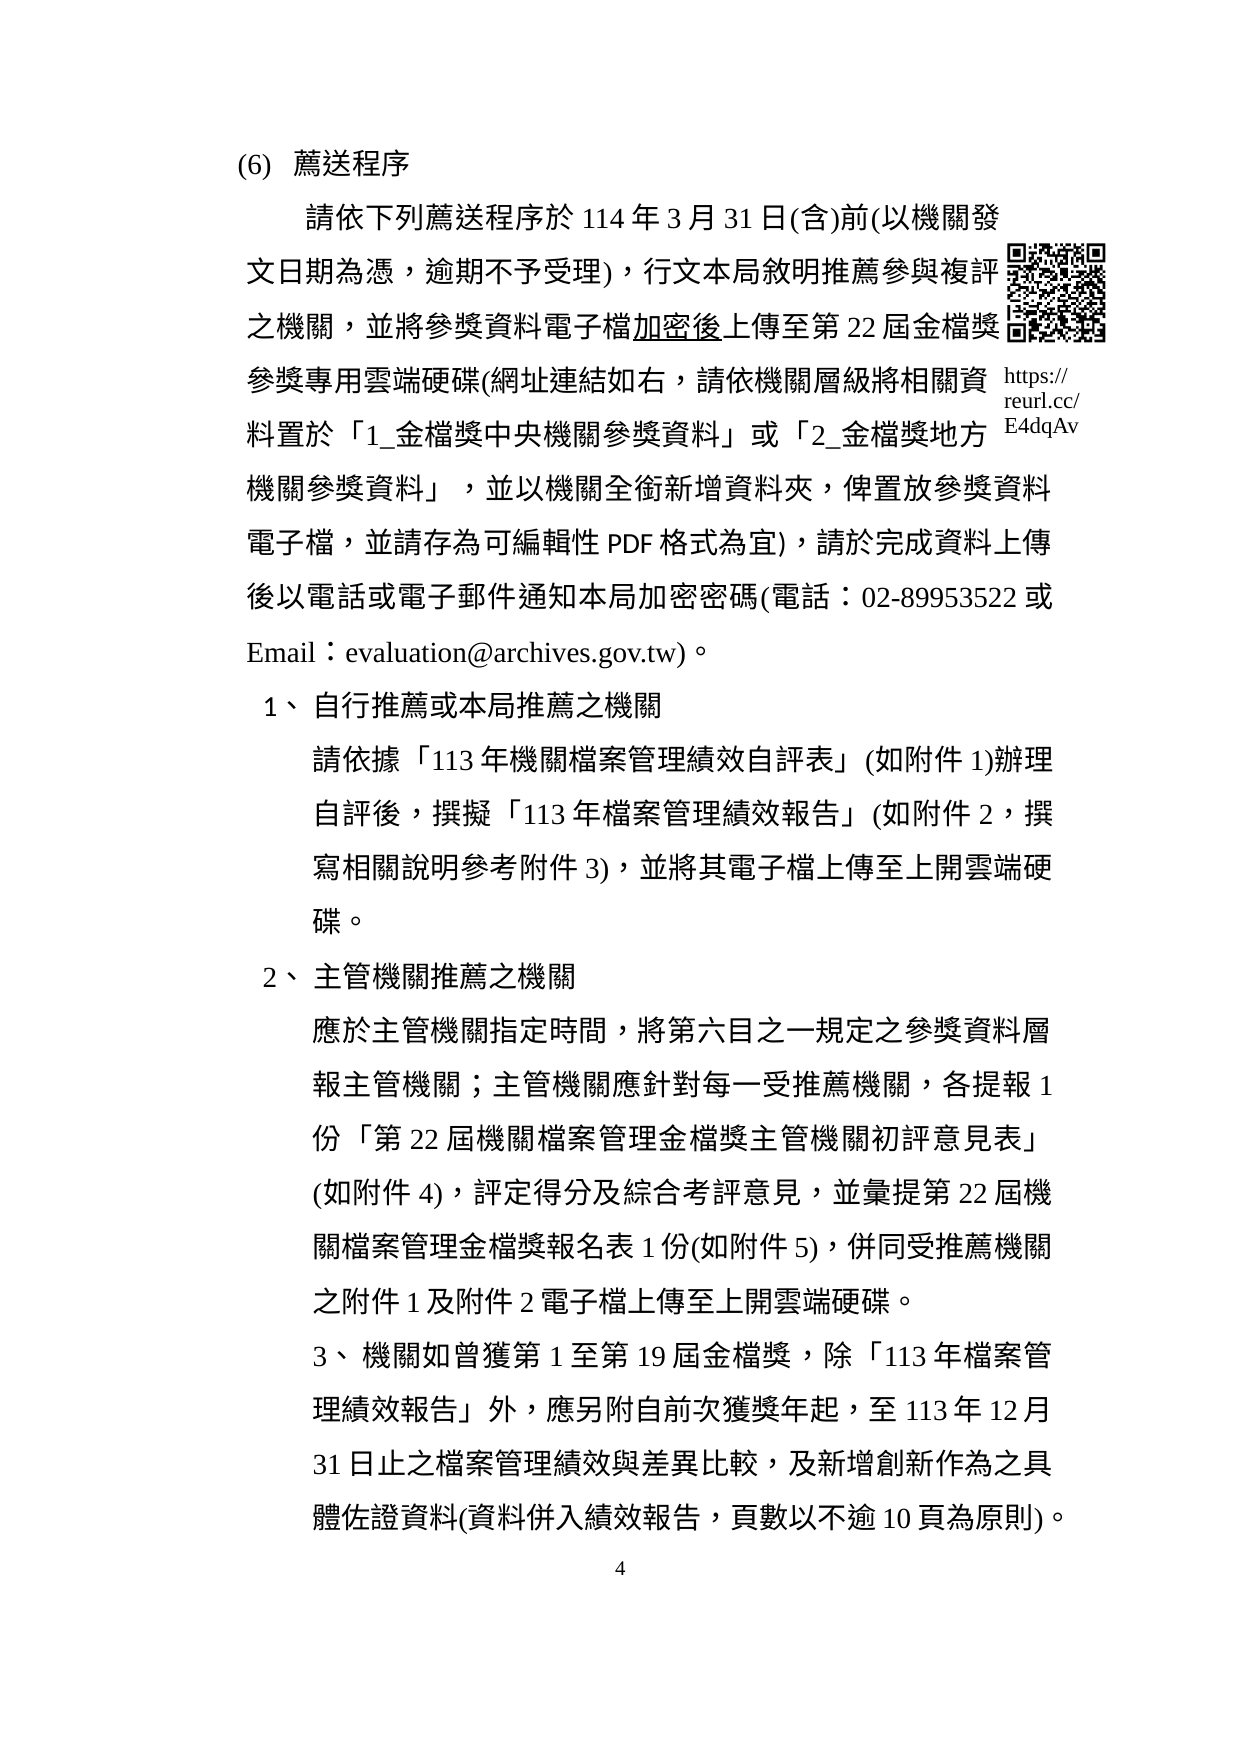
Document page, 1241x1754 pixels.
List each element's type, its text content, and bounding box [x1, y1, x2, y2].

text 請依據「113年機關檔案管理績效自評表」(如附件1)辦理自評後，撰擬「113年檔案管理績效報告」(如附件2，撰寫相關說明參考附件3)，並將其電子檔上傳至上開雲端硬碟。 [312, 727, 1053, 944]
list 主管機關推薦之機關 [262, 944, 1053, 998]
list 自行推薦或本局推薦之機關 [262, 673, 1053, 727]
text 請依下列薦送程序於114年3月31日(含)前(以機關發文日期為憑，逾期不予受理)，行文本局敘明推薦參與複評之機關，並將參獎資料電子檔加密後上傳至第22屆金檔獎參獎專用雲端硬碟(網址連結如右，請依機關層級將相關資料置於「1_金檔獎中央機關參獎資料」或「2_金檔獎地方機關參獎資料」，並以機關全銜新增資料夾，俾置放參獎資料電子檔，並請存為可編輯性PDF格式為宜)，請於完成資料上傳後以電話或電子郵件通知本局加密密碼(電話：02-89953522或Email：evaluation@archives.gov.tw)。 [246, 185, 1053, 673]
text 應於主管機關指定時間，將第六目之一規定之參獎資料層報主管機關；主管機關應針對每一受推薦機關，各提報1份「第22屆機關檔案管理金檔獎主管機關初評意見表」(如附件4)，評定得分及綜合考評意見，並彙提第22屆機關檔案管理金檔獎報名表1份(如附件5)，併同受推薦機關之附件1及附件2電子檔上傳至上開雲端硬碟。 [312, 998, 1053, 1323]
list 機關如曾獲第1至第19屆金檔獎，除「113年檔案管理績效報告」外，應另附自前次獲獎年起，至113年12月31日止之檔案管理績效與差異比較，及新增創新作為之具體佐證資料(資料併入績效報告，頁數以不逾10頁為原則)。 [312, 1323, 1053, 1539]
list 薦送程序 [237, 131, 1053, 185]
